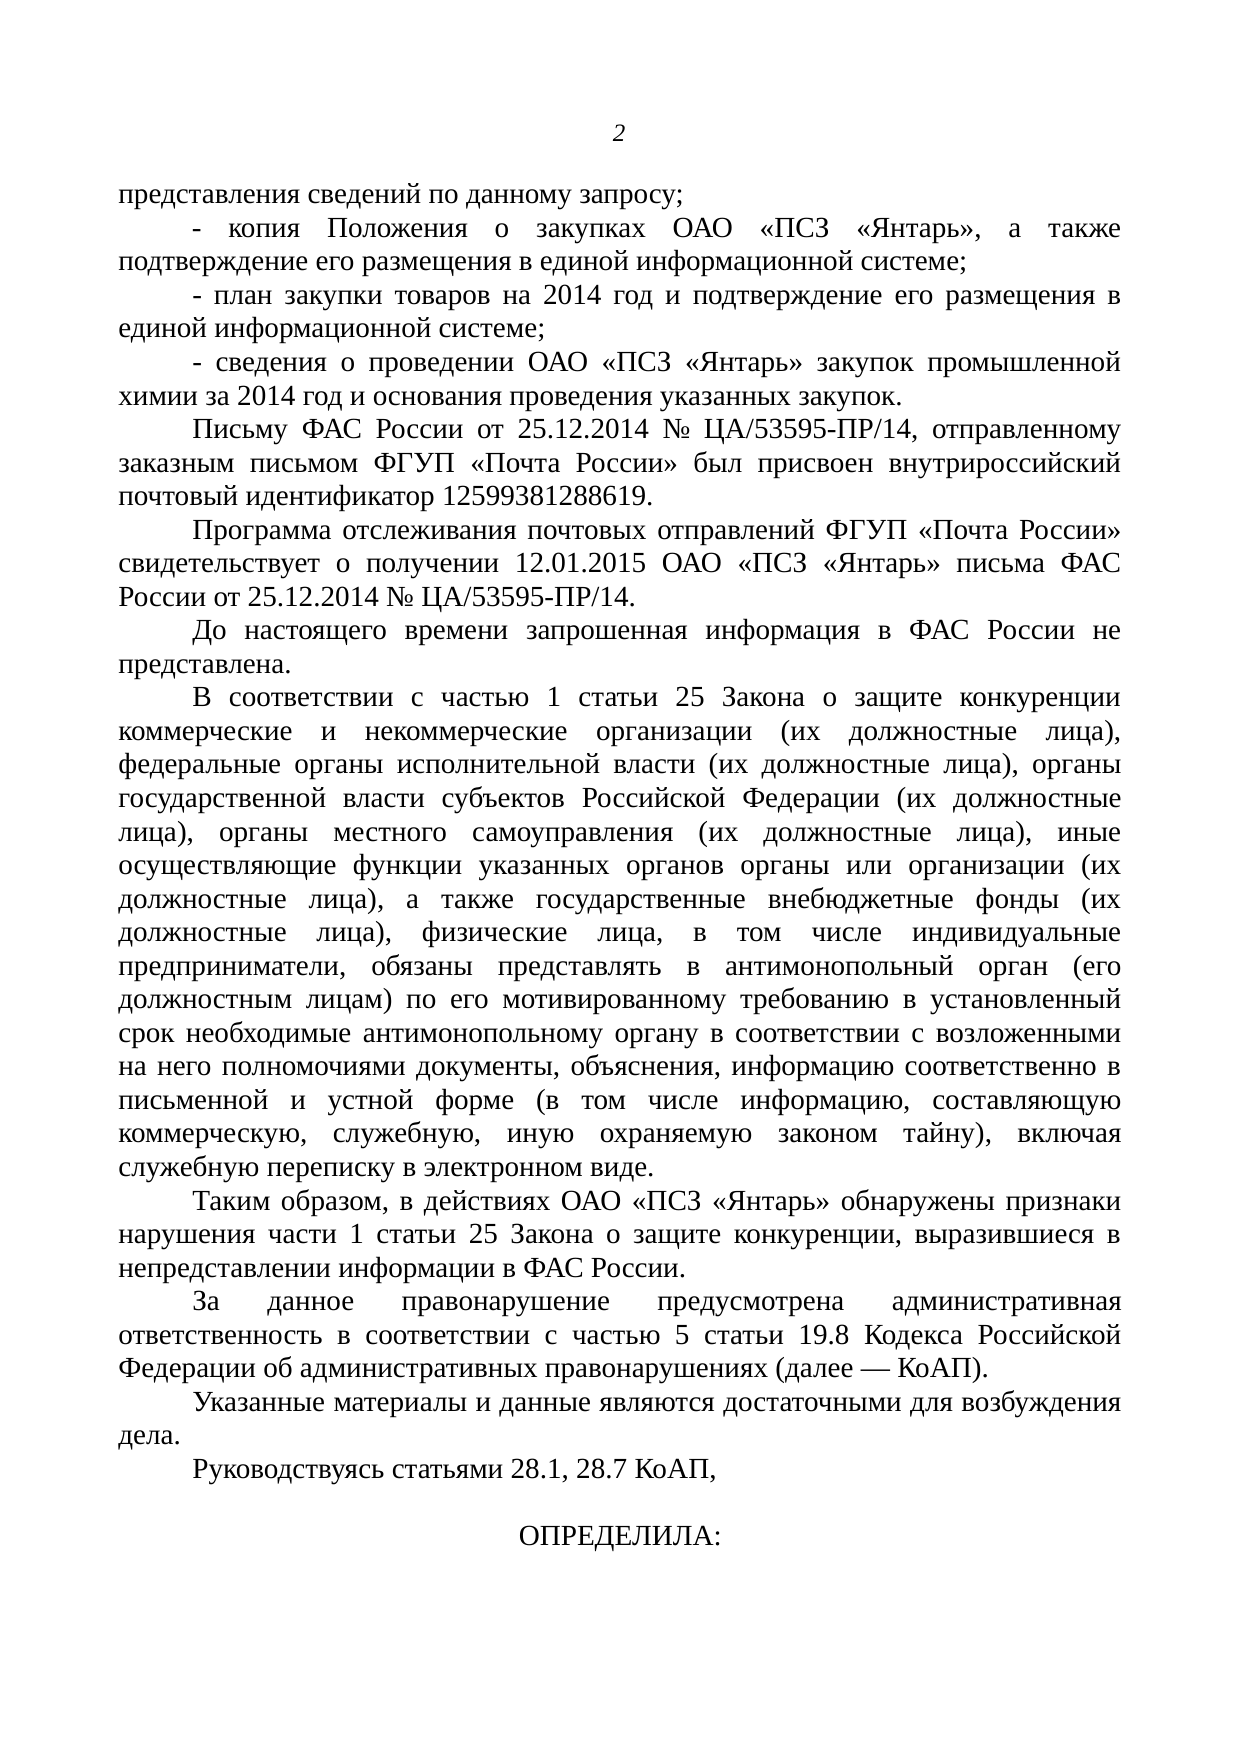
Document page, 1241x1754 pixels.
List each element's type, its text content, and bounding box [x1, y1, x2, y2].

text - сведения о проведении ОАО «ПСЗ «Янтарь» закупок промышленной химии за 2014 год и основания проведения указанных закупок. [118, 344, 1122, 411]
text - план закупки товаров на 2014 год и подтверждение его размещения в единой информационной системе; [118, 277, 1122, 344]
text - копия Положения о закупках ОАО «ПСЗ «Янтарь», а также подтверждение его размещения в единой информационной системе; [118, 210, 1122, 277]
text ОПРЕДЕЛИЛА: [118, 1518, 1122, 1552]
text Письму ФАС России от 25.12.2014 № ЦА/53595-ПР/14, отправленному заказным письмом ФГУП «Почта России» был присвоен внутрироссийский почтовый идентификатор 12599381288619. [118, 411, 1122, 512]
text В соответствии с частью 1 статьи 25 Закона о защите конкуренции коммерческие и некоммерческие организации (их должностные лица), федеральные органы исполнительной власти (их должностные лица), органы государственной власти субъектов Российской Федерации (их должностные лица), органы местного самоуправления (их должностные лица), иные осуществляющие функции указанных органов органы или организации (их должностные лица), а также государственные внебюджетные фонды (их должностные лица), физические лица, в том числе индивидуальные предприниматели, обязаны представлять в антимонопольный орган (его должностным лицам) по его мотивированному требованию в установленный срок необходимые антимонопольному органу в соответствии с возложенными на него полномочиями документы, объяснения, информацию соответственно в письменной и устной форме (в том числе информацию, составляющую коммерческую, служебную, иную охраняемую законом тайну), включая служебную переписку в электронном виде. [118, 679, 1122, 1183]
text До настоящего времени запрошенная информация в ФАС России не представлена. [118, 612, 1122, 679]
text Руководствуясь статьями 28.1, 28.7 КоАП, [118, 1451, 1122, 1484]
text Программа отслеживания почтовых отправлений ФГУП «Почта России» свидетельствует о получении 12.01.2015 ОАО «ПСЗ «Янтарь» письма ФАС России от 25.12.2014 № ЦА/53595-ПР/14. [118, 512, 1122, 612]
text Указанные материалы и данные являются достаточными для возбуждения дела. [118, 1384, 1122, 1451]
text За данное правонарушение предусмотрена административная ответственность в соответствии с частью 5 статьи 19.8 Кодекса Российской Федерации об административных правонарушениях (далее — КоАП). [118, 1283, 1122, 1384]
text представления сведений по данному запросу; [118, 176, 1122, 210]
text Таким образом, в действиях ОАО «ПСЗ «Янтарь» обнаружены признаки нарушения части 1 статьи 25 Закона о защите конкуренции, выразившиеся в непредставлении информации в ФАС России. [118, 1183, 1122, 1283]
